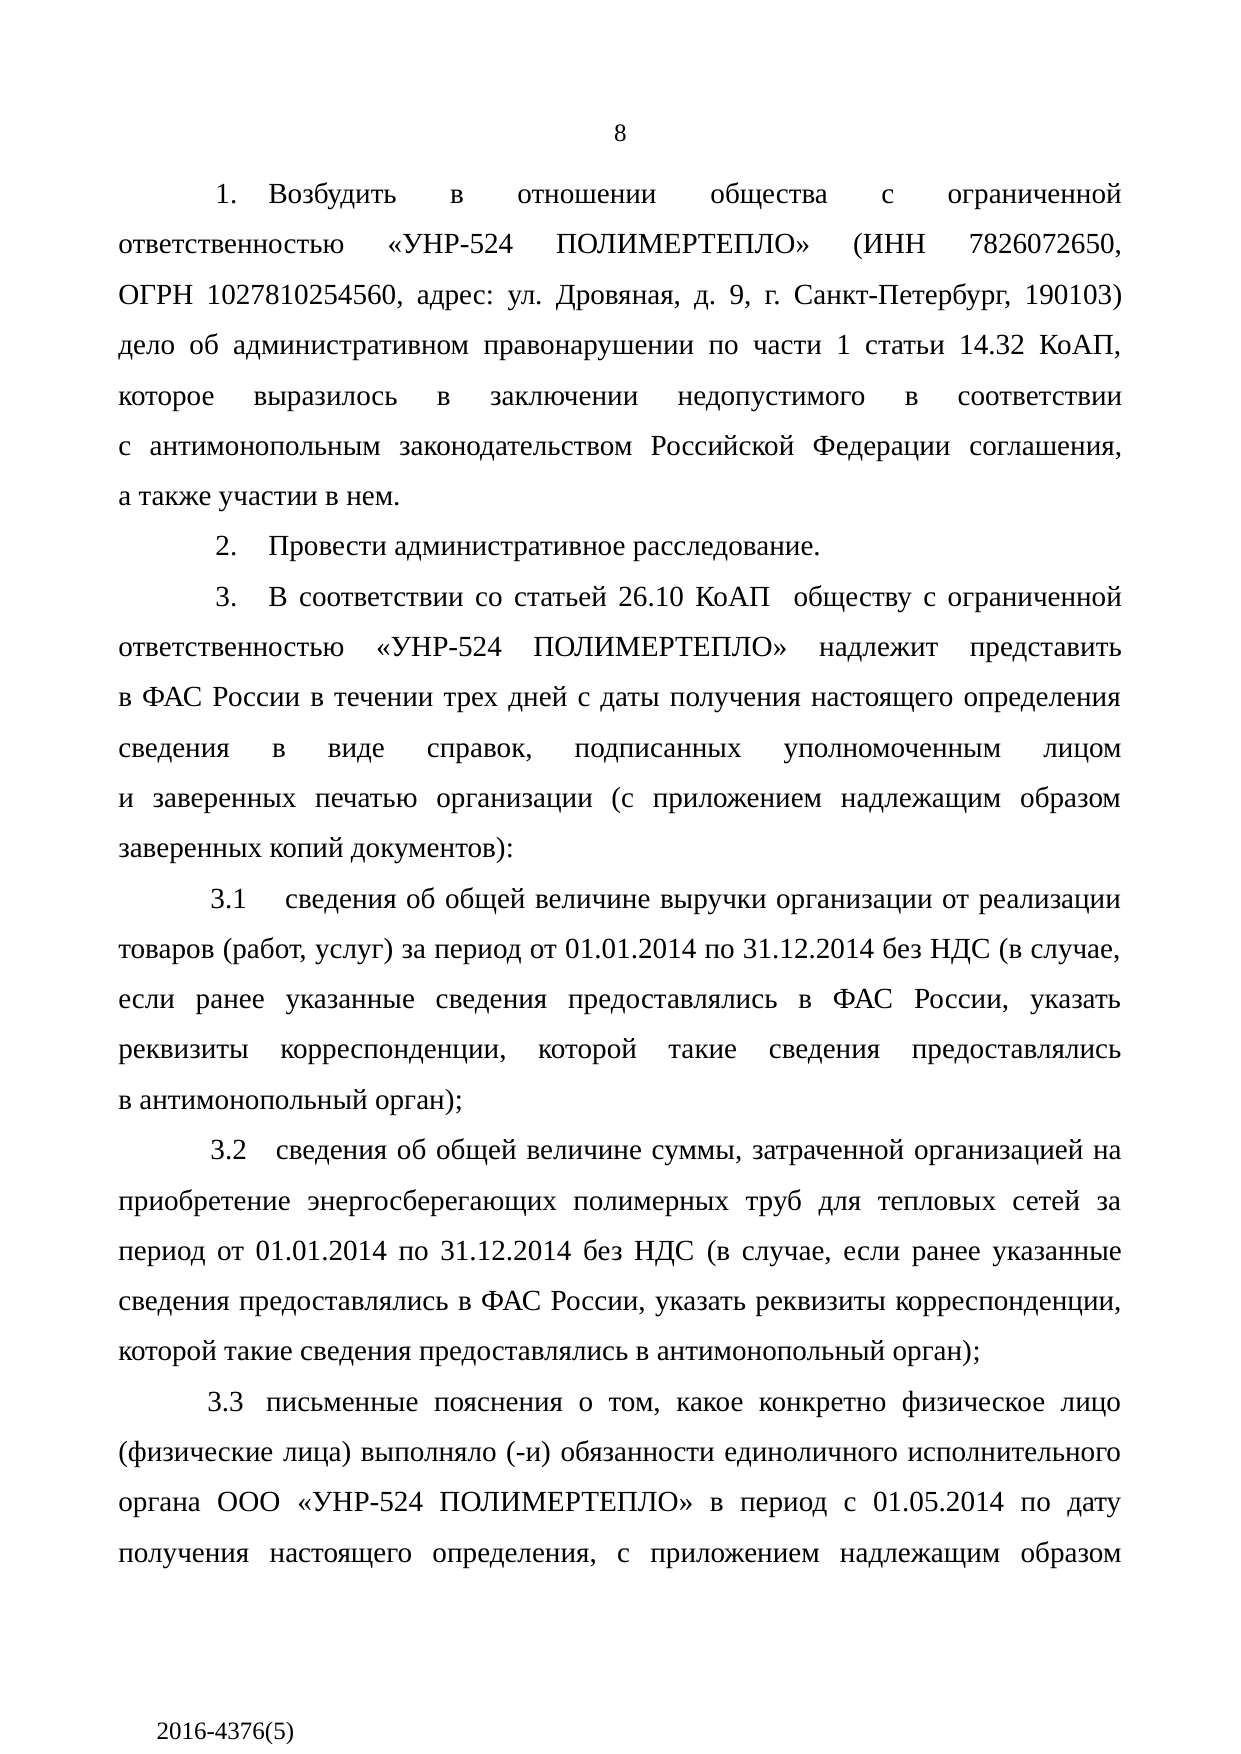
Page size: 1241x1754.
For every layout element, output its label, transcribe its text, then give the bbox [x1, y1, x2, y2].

list Возбудить в отношении общества с ограниченной ответственностью «УНР-524 ПОЛИМЕРТЕПЛО» (ИНН 7826072650, ОГРН 1027810254560, адрес: ул. Дровяная, д. 9, г. Санкт-Петербург, 190103) дело об административном правонарушении по части 1 статьи 14.32 КоАП, которое выразилось в заключении недопустимого в соответствии с антимонопольным законодательством Российской Федерации соглашения, а также участии в нем. [118, 176, 1122, 512]
list сведения об общей величине суммы, затраченной организацией на приобретение энергосберегающих полимерных труб для тепловых сетей за период от 01.01.2014 по 31.12.2014 без НДС (в случае, если ранее указанные сведения предоставлялись в ФАС России, указать реквизиты корреспонденции, которой такие сведения предоставлялись в антимонопольный орган); [118, 1132, 1122, 1367]
list Провести административное расследование. [118, 528, 1122, 562]
list В соответствии со статьей 26.10 КоАП обществу с ограниченной ответственностью «УНР-524 ПОЛИМЕРТЕПЛО» надлежит представить в ФАС России в течении трех дней с даты получения настоящего определения сведения в виде справок, подписанных уполномоченным лицом и заверенных печатью организации (с приложением надлежащим образом заверенных копий документов): [118, 579, 1122, 864]
list сведения об общей величине выручки организации от реализации товаров (работ, услуг) за период от 01.01.2014 по 31.12.2014 без НДС (в случае, если ранее указанные сведения предоставлялись в ФАС России, указать реквизиты корреспонденции, которой такие сведения предоставлялись в антимонопольный орган); [118, 881, 1122, 1116]
list письменные пояснения о том, какое конкретно физическое лицо (физические лица) выполняло (-и) обязанности единоличного исполнительного органа ООО «УНР-524 ПОЛИМЕРТЕПЛО» в период с 01.05.2014 по дату получения настоящего определения, с приложением надлежащим образом [118, 1384, 1122, 1568]
